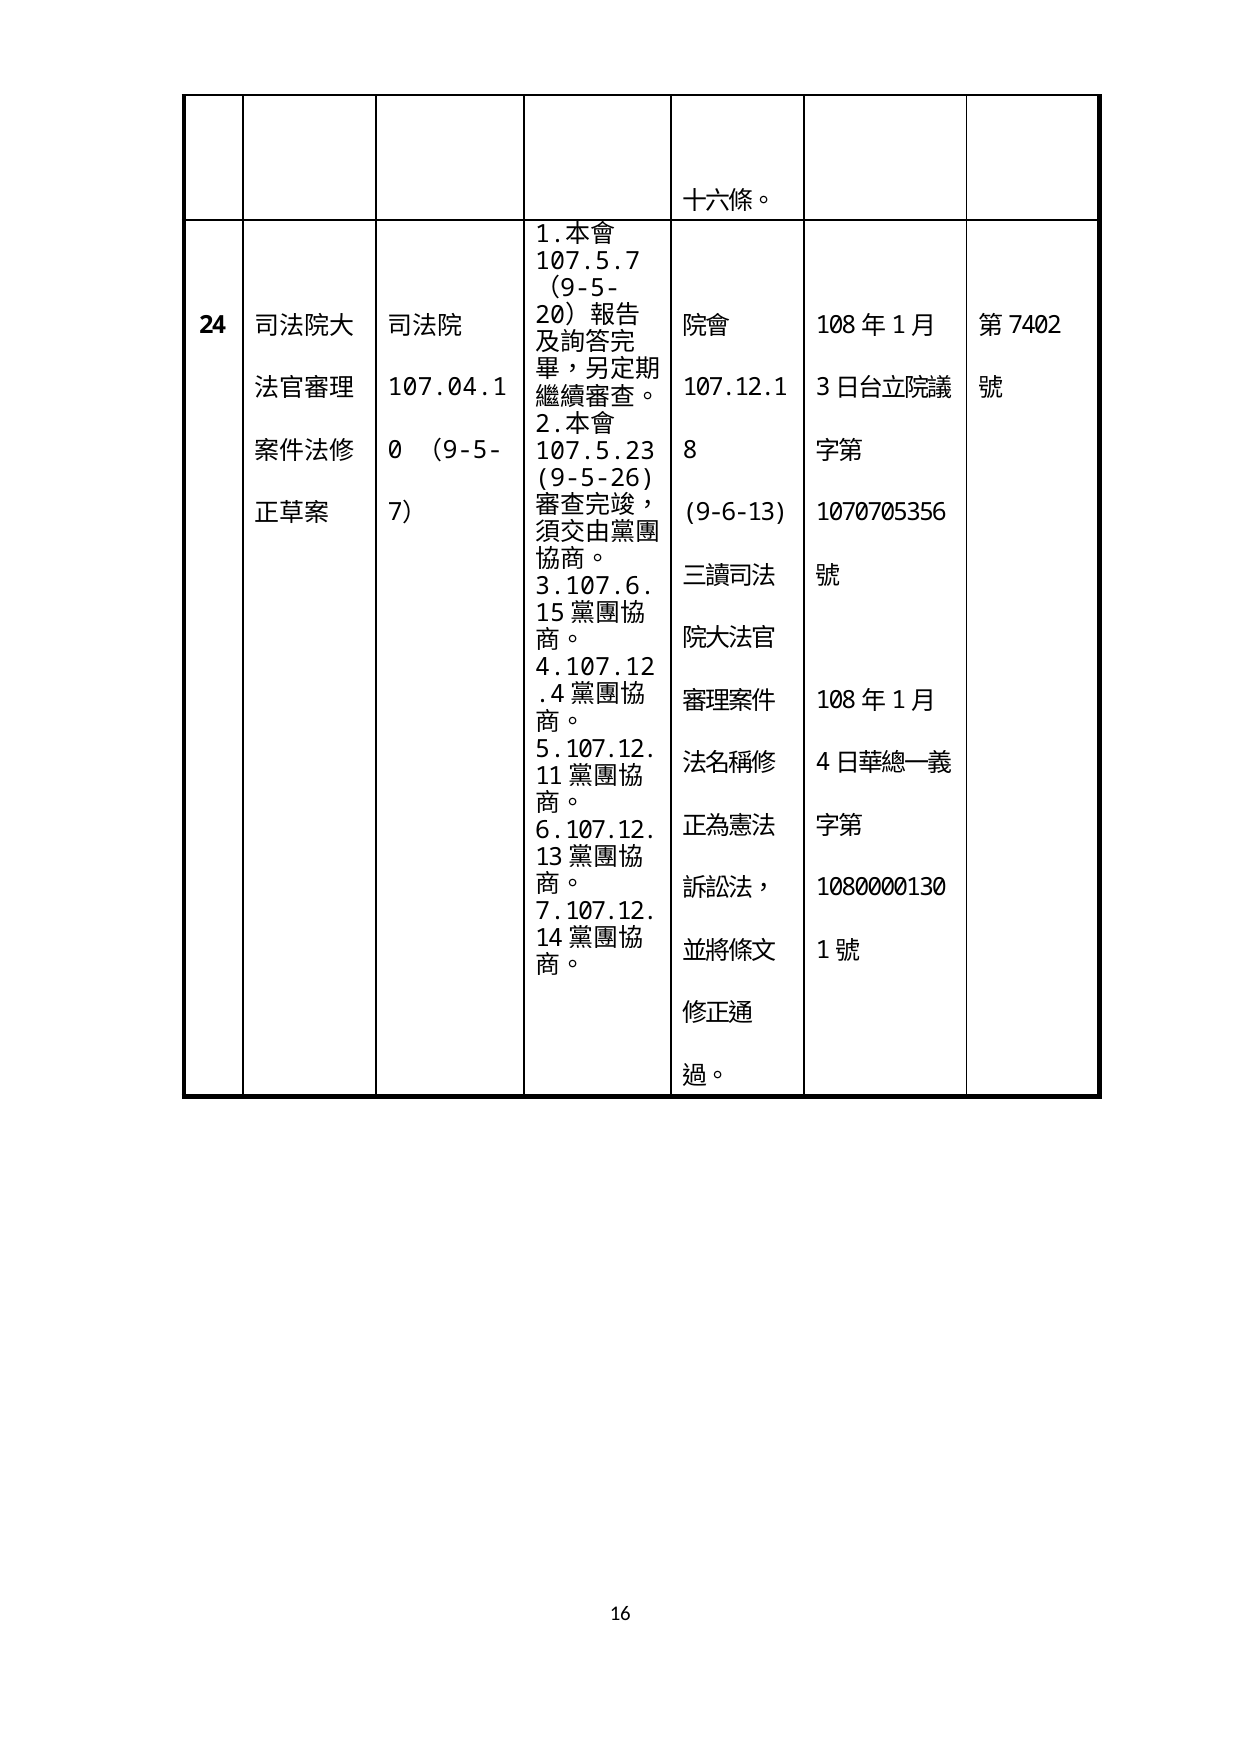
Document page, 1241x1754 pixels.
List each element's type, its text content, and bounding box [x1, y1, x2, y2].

table_cell 十六條。 [672, 96, 803, 219]
table_cell [967, 96, 1097, 219]
table_cell 108年1月3日台立院議字第1070705356號 108年1月4日華總一義字第10800001301號 [805, 221, 966, 1094]
table_cell 第7402號 [967, 221, 1097, 1094]
table_cell 24 [186, 221, 242, 1094]
table_cell 司法院大法官審理案件法修正草案 [244, 221, 375, 1094]
table_cell 院會 107.12.18 (9-6-13) 三讀司法院大法官審理案件法名稱修正為憲法訴訟法，並將條文修正通過。 [672, 221, 803, 1094]
table_cell 1.本會107.5.7（9-5-20）報告及詢答完畢，另定期繼續審查。 2.本會 107.5.23 (9-5-26)審查完竣，須交由黨團協商。 3.107.6.15黨團協商。 4.107.12.4黨團協商。 5.107.12.11黨團協商。 6.107.12.13黨團協商。 7.107.12.14黨團協商。 [525, 221, 670, 1094]
table_cell [805, 96, 966, 219]
table_cell 司法院 107.04.10 （9-5-7） [377, 221, 523, 1094]
table_cell [244, 96, 375, 219]
table_cell [377, 96, 523, 219]
table_cell [525, 96, 670, 219]
table_cell [186, 96, 242, 219]
